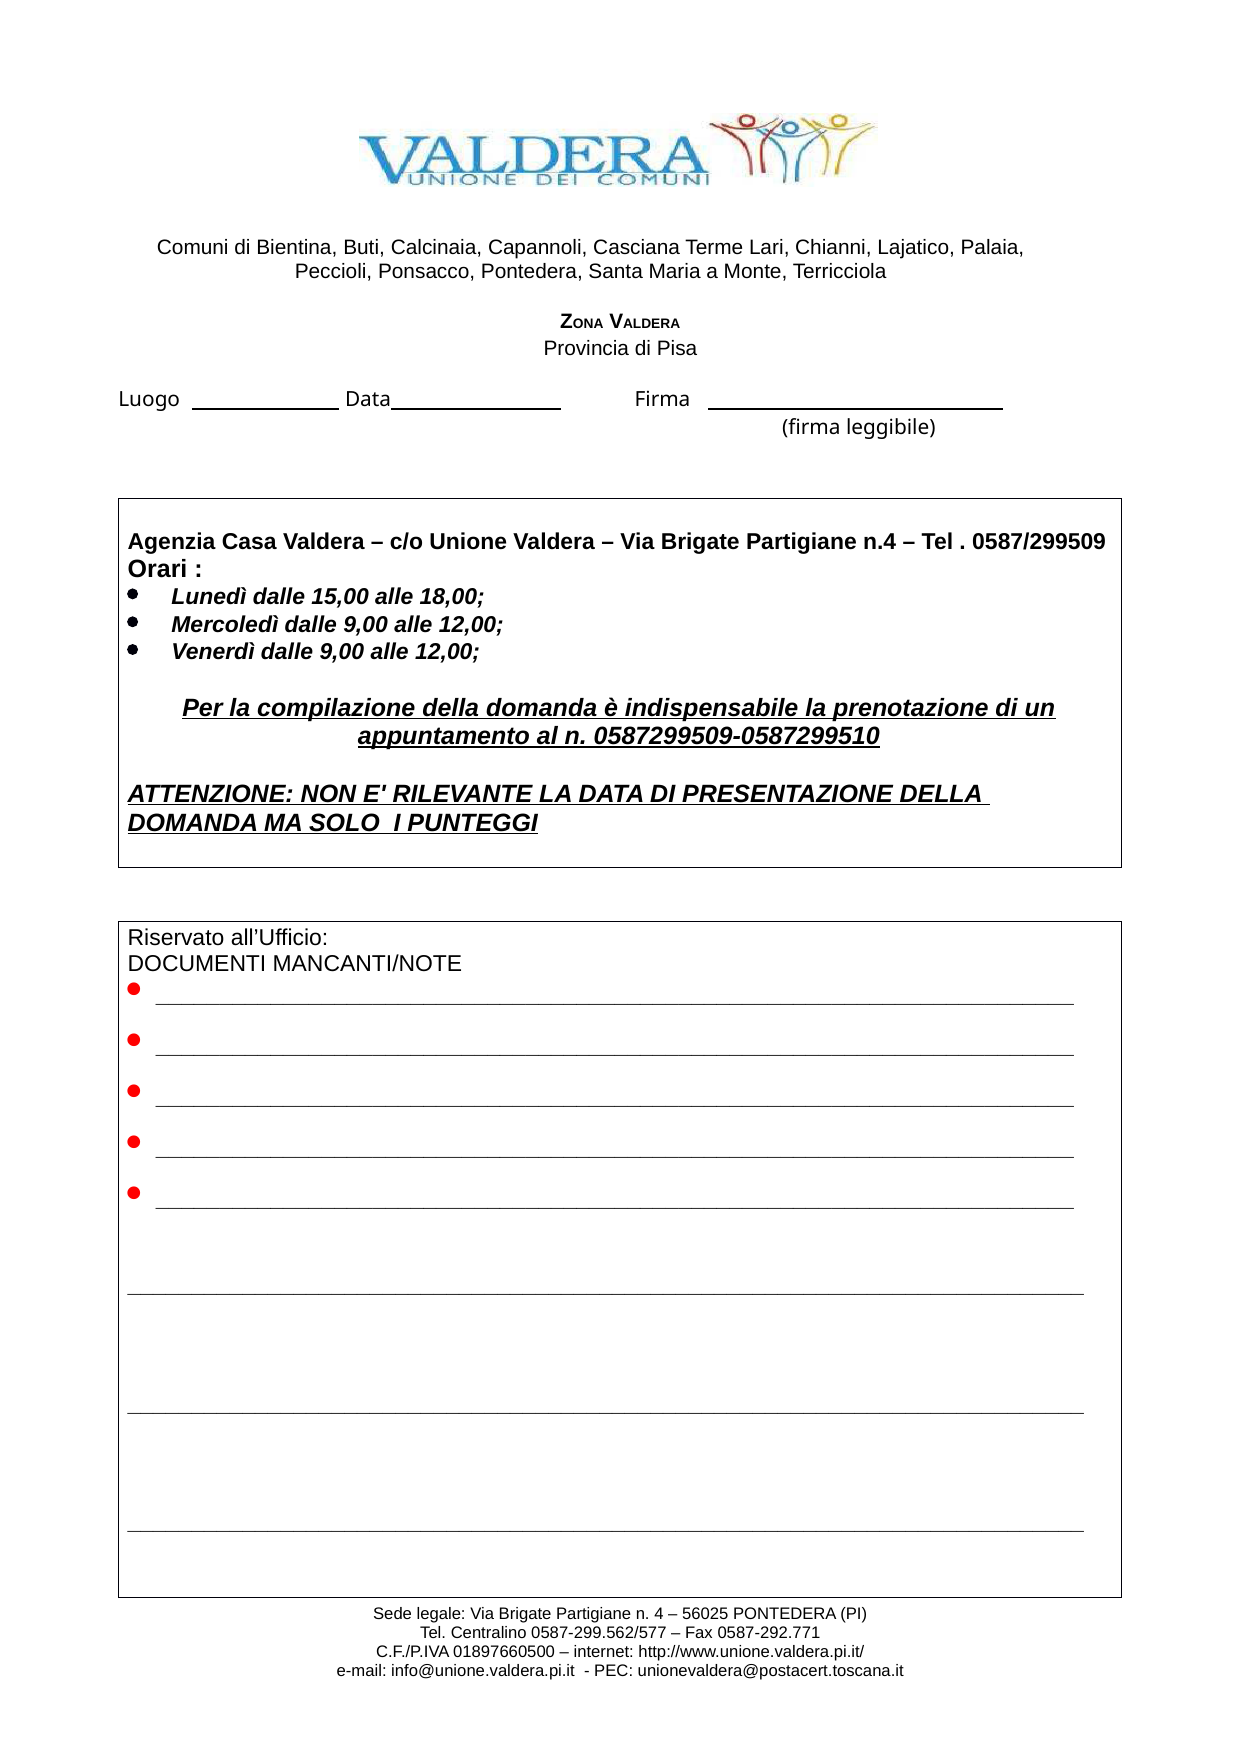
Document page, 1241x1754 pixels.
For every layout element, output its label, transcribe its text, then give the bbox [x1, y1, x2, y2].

list ________________________________________________________________________ [119, 1076, 1121, 1113]
text Per la compilazione della domanda è indispensabile la prenotazione di un appuntamento al n. 0587299509-0587299510 [119, 689, 1121, 750]
list Mercoledì dalle 9,00 alle 12,00; [119, 607, 1121, 635]
text ATTENZIONE: NON E' RILEVANTE LA DATA DI PRESENTAZIONE DELLA DOMANDA MA SOLO I PUNTEGGI [119, 776, 1121, 836]
text Orari : [119, 551, 1121, 579]
list ________________________________________________________________________ [119, 1024, 1121, 1062]
list ________________________________________________________________________ [119, 1178, 1121, 1215]
text Agenzia Casa Valdera – c/o Unione Valdera – Via Brigate Partigiane n.4 – Tel . 0587/299509 [119, 524, 1121, 551]
text ___________________________________________________________________________ [119, 1347, 1121, 1416]
text DOCUMENTI MANCANTI/NOTE [119, 947, 1121, 973]
list Lunedì dalle 15,00 alle 18,00; [119, 579, 1121, 607]
text Luogo Data Firma [118, 384, 1122, 412]
list Venerdì dalle 9,00 alle 12,00; [119, 635, 1121, 666]
list ________________________________________________________________________ [119, 1127, 1121, 1164]
text Riservato all’Ufficio: [119, 922, 1121, 947]
text ___________________________________________________________________________ [119, 1229, 1121, 1298]
text (firma leggibile) [118, 412, 1122, 441]
list ________________________________________________________________________ [119, 973, 1121, 1011]
text ___________________________________________________________________________ [119, 1466, 1121, 1597]
